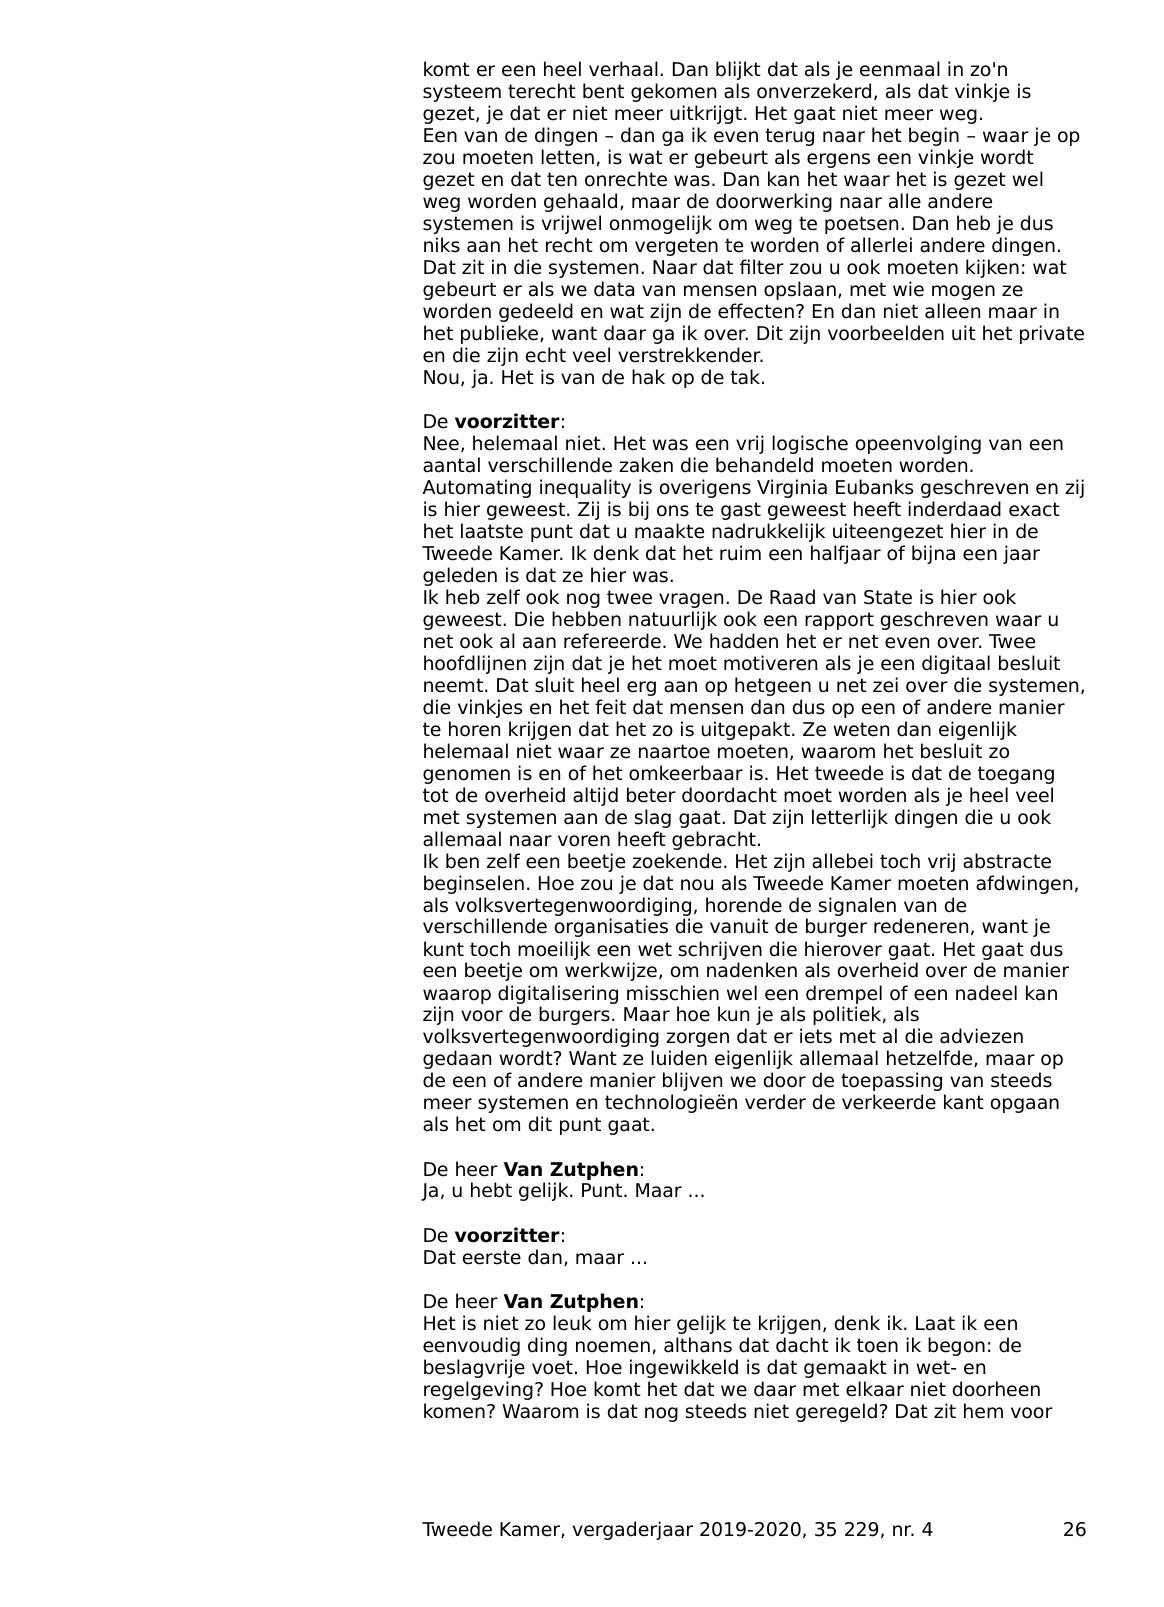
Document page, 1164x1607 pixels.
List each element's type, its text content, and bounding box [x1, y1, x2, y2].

text Dat eerste dan, maar ... [422, 1247, 1087, 1268]
text De voorzitter: [422, 411, 1087, 433]
text De heer Van Zutphen: [422, 1158, 1087, 1180]
text De heer Van Zutphen: [422, 1291, 1087, 1313]
text Nou, ja. Het is van de hak op de tak. [422, 367, 1087, 389]
text Ik heb zelf ook nog twee vragen. De Raad van State is hier ook geweest. Die hebben natuurlijk ook een rapport geschreven waar u net ook al aan refereerde. We hadden het er net even over. Twee hoofdlijnen zijn dat je het moet motiveren als je een digitaal besluit neemt. Dat sluit heel erg aan op hetgeen u net zei over die systemen, die vinkjes en het feit dat mensen dan dus op een of andere manier te horen krijgen dat het zo is uitgepakt. Ze weten dan eigenlijk helemaal niet waar ze naartoe moeten, waarom het besluit zo genomen is en of het omkeerbaar is. Het tweede is dat de toegang tot de overheid altijd beter doordacht moet worden als je heel veel met systemen aan de slag gaat. Dat zijn letterlijk dingen die u ook allemaal naar voren heeft gebracht. [422, 587, 1087, 851]
text Ik ben zelf een beetje zoekende. Het zijn allebei toch vrij abstracte beginselen. Hoe zou je dat nou als Tweede Kamer moeten afdwingen, als volksvertegenwoordiging, horende de signalen van de verschillende organisaties die vanuit de burger redeneren, want je kunt toch moeilijk een wet schrijven die hierover gaat. Het gaat dus een beetje om werkwijze, om nadenken als overheid over de manier waarop digitalisering misschien wel een drempel of een nadeel kan zijn voor de burgers. Maar hoe kun je als politiek, als volksvertegenwoordiging zorgen dat er iets met al die adviezen gedaan wordt? Want ze luiden eigenlijk allemaal hetzelfde, maar op de een of andere manier blijven we door de toepassing van steeds meer systemen en technologieën verder de verkeerde kant opgaan als het om dit punt gaat. [422, 851, 1087, 1136]
text De voorzitter: [422, 1224, 1087, 1247]
text Een van de dingen – dan ga ik even terug naar het begin – waar je op zou moeten letten, is wat er gebeurt als ergens een vinkje wordt gezet en dat ten onrechte was. Dan kan het waar het is gezet wel weg worden gehaald, maar de doorwerking naar alle andere systemen is vrijwel onmogelijk om weg te poetsen. Dan heb je dus niks aan het recht om vergeten te worden of allerlei andere dingen. Dat zit in die systemen. Naar dat filter zou u ook moeten kijken: wat gebeurt er als we data van mensen opslaan, met wie mogen ze worden gedeeld en wat zijn de effecten? En dan niet alleen maar in het publieke, want daar ga ik over. Dit zijn voorbeelden uit het private en die zijn echt veel verstrekkender. [422, 125, 1087, 367]
text Nee, helemaal niet. Het was een vrij logische opeenvolging van een aantal verschillende zaken die behandeld moeten worden. Automating inequality is overigens Virginia Eubanks geschreven en zij is hier geweest. Zij is bij ons te gast geweest heeft inderdaad exact het laatste punt dat u maakte nadrukkelijk uiteengezet hier in de Tweede Kamer. Ik denk dat het ruim een halfjaar of bijna een jaar geleden is dat ze hier was. [422, 433, 1087, 587]
text Het is niet zo leuk om hier gelijk te krijgen, denk ik. Laat ik een eenvoudig ding noemen, althans dat dacht ik toen ik begon: de beslagvrije voet. Hoe ingewikkeld is dat gemaakt in wet- en regelgeving? Hoe komt het dat we daar met elkaar niet doorheen komen? Waarom is dat nog steeds niet geregeld? Dat zit hem voor [422, 1313, 1087, 1423]
text Ja, u hebt gelijk. Punt. Maar ... [422, 1180, 1087, 1202]
text komt er een heel verhaal. Dan blijkt dat als je eenmaal in zo'n systeem terecht bent gekomen als onverzekerd, als dat vinkje is gezet, je dat er niet meer uitkrijgt. Het gaat niet meer weg. [422, 59, 1087, 125]
